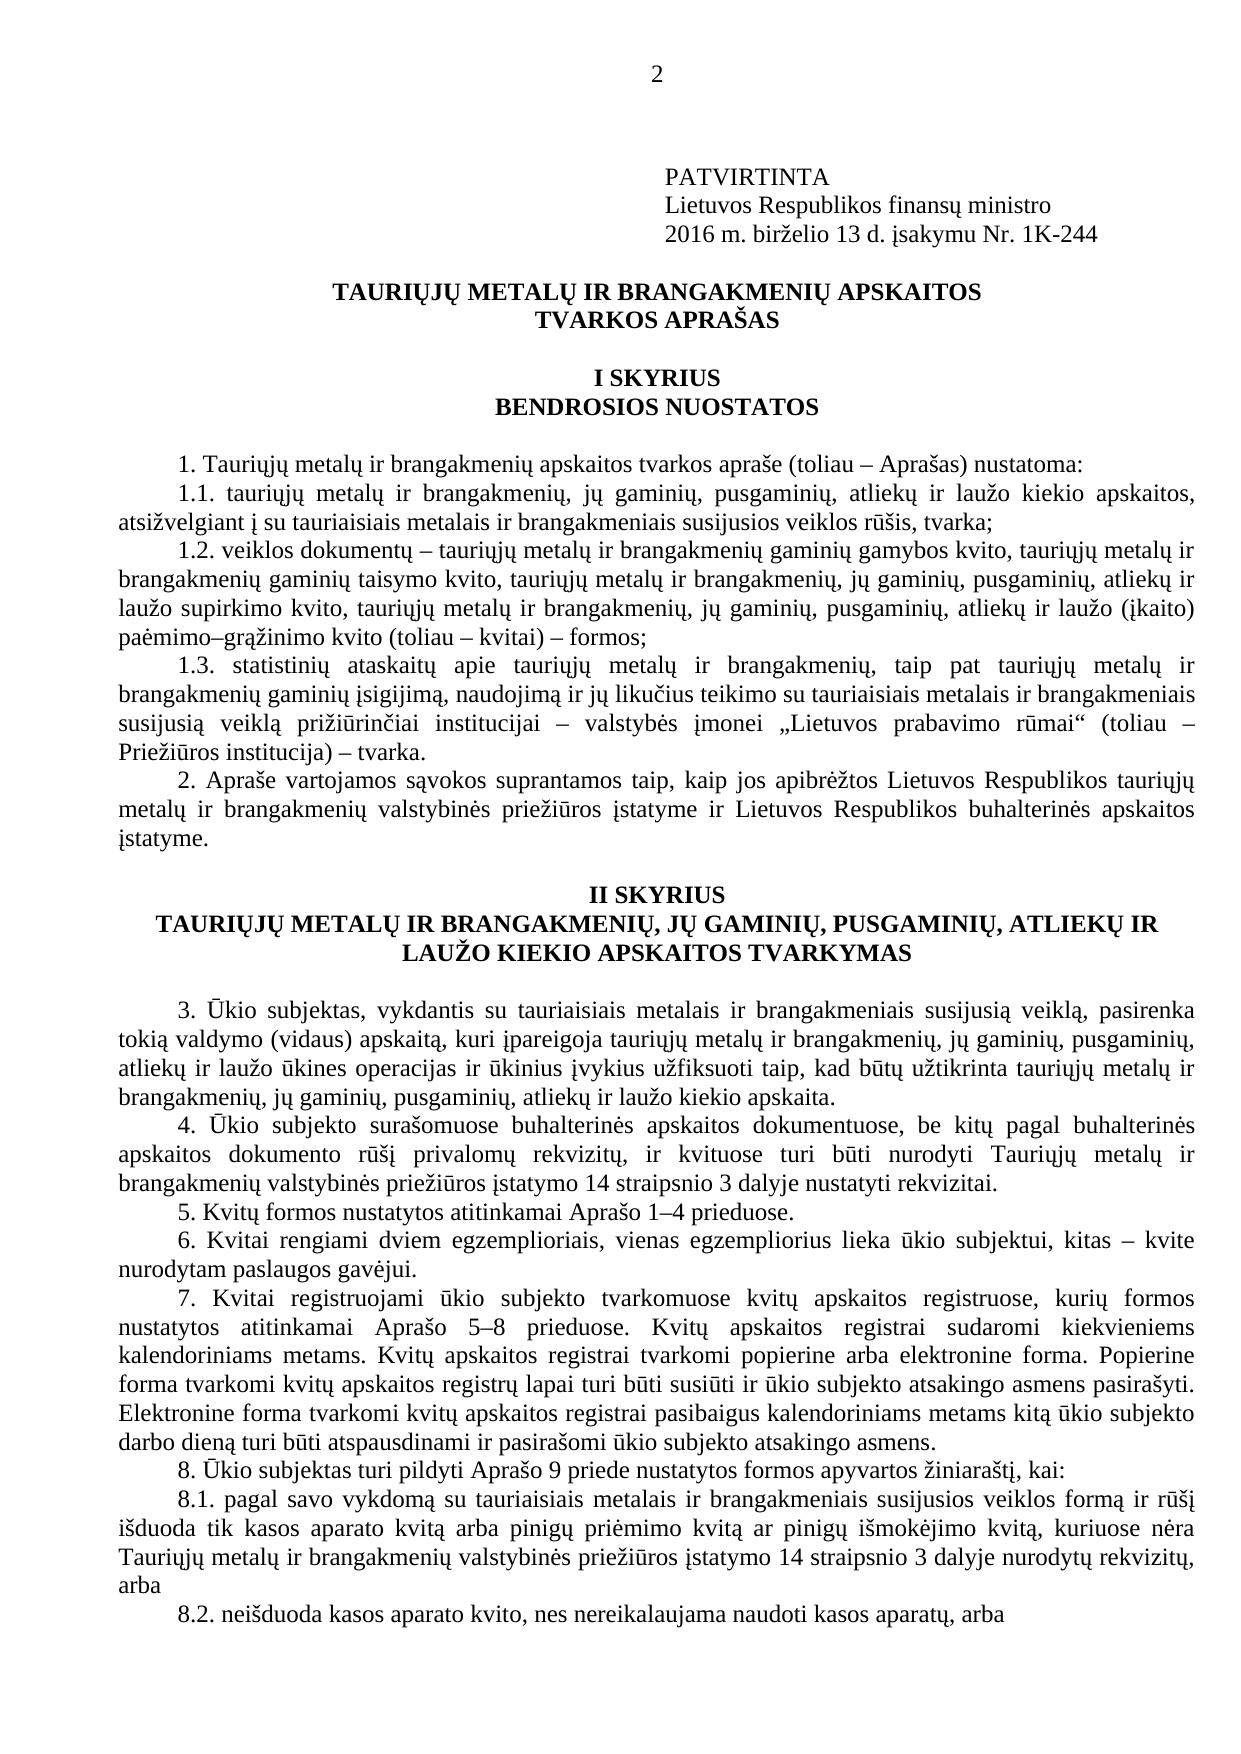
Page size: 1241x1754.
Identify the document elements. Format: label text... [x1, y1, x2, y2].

text 8.1. pagal savo vykdomą su tauriaisiais metalais ir brangakmeniais susijusios veiklos formą ir rūšį išduoda tik kasos aparato kvitą arba pinigų priėmimo kvitą ar pinigų išmokėjimo kvitą, kuriuose nėra Tauriųjų metalų ir brangakmenių valstybinės priežiūros įstatymo 14 straipsnio 3 dalyje nurodytų rekvizitų, arba [118, 1484, 1196, 1599]
text Lietuvos Respublikos finansų ministro [118, 190, 1196, 219]
text PATVIRTINTA [118, 162, 1196, 190]
text 8. Ūkio subjektas turi pildyti Aprašo 9 priede nustatytos formos apyvartos žiniaraštį, kai: [118, 1455, 1196, 1484]
text TVARKOS APRAŠAS [118, 305, 1196, 334]
text II SKYRIUS [118, 880, 1196, 909]
text I SKYRIUS [118, 363, 1196, 392]
text 8.2. neišduoda kasos aparato kvito, nes nereikalaujama naudoti kasos aparatų, arba [118, 1599, 1196, 1628]
text 1.1. tauriųjų metalų ir brangakmenių, jų gaminių, pusgaminių, atliekų ir laužo kiekio apskaitos, atsižvelgiant į su tauriaisiais metalais ir brangakmeniais susijusios veiklos rūšis, tvarka; [118, 478, 1196, 535]
text 2. Apraše vartojamos sąvokos suprantamos taip, kaip jos apibrėžtos Lietuvos Respublikos tauriųjų metalų ir brangakmenių valstybinės priežiūros įstatyme ir Lietuvos Respublikos buhalterinės apskaitos įstatyme. [118, 765, 1196, 852]
text 3. Ūkio subjektas, vykdantis su tauriaisiais metalais ir brangakmeniais susijusią veiklą, pasirenka tokią valdymo (vidaus) apskaitą, kuri įpareigoja tauriųjų metalų ir brangakmenių, jų gaminių, pusgaminių, atliekų ir laužo ūkines operacijas ir ūkinius įvykius užfiksuoti taip, kad būtų užtikrinta tauriųjų metalų ir brangakmenių, jų gaminių, pusgaminių, atliekų ir laužo kiekio apskaita. [118, 995, 1196, 1110]
text 2016 m. birželio 13 d. įsakymu Nr. 1K-244 [118, 219, 1196, 248]
text TAURIŲJŲ METALŲ IR BRANGAKMENIŲ APSKAITOS [118, 277, 1196, 305]
text 5. Kvitų formos nustatytos atitinkamai Aprašo 1–4 prieduose. [118, 1197, 1196, 1225]
text 1.3. statistinių ataskaitų apie tauriųjų metalų ir brangakmenių, taip pat tauriųjų metalų ir brangakmenių gaminių įsigijimą, naudojimą ir jų likučius teikimo su tauriaisiais metalais ir brangakmeniais susijusią veiklą prižiūrinčiai institucijai – valstybės įmonei „Lietuvos prabavimo rūmai“ (toliau – Priežiūros institucija) – tvarka. [118, 650, 1196, 765]
text 4. Ūkio subjekto surašomuose buhalterinės apskaitos dokumentuose, be kitų pagal buhalterinės apskaitos dokumento rūšį privalomų rekvizitų, ir kvituose turi būti nurodyti Tauriųjų metalų ir brangakmenių valstybinės priežiūros įstatymo 14 straipsnio 3 dalyje nustatyti rekvizitai. [118, 1110, 1196, 1197]
text 1.2. veiklos dokumentų – tauriųjų metalų ir brangakmenių gaminių gamybos kvito, tauriųjų metalų ir brangakmenių gaminių taisymo kvito, tauriųjų metalų ir brangakmenių, jų gaminių, pusgaminių, atliekų ir laužo supirkimo kvito, tauriųjų metalų ir brangakmenių, jų gaminių, pusgaminių, atliekų ir laužo (įkaito) paėmimo–grąžinimo kvito (toliau – kvitai) – formos; [118, 535, 1196, 650]
text 7. Kvitai registruojami ūkio subjekto tvarkomuose kvitų apskaitos registruose, kurių formos nustatytos atitinkamai Aprašo 5–8 prieduose. Kvitų apskaitos registrai sudaromi kiekvieniems kalendoriniams metams. Kvitų apskaitos registrai tvarkomi popierine arba elektronine forma. Popierine forma tvarkomi kvitų apskaitos registrų lapai turi būti susiūti ir ūkio subjekto atsakingo asmens pasirašyti. Elektronine forma tvarkomi kvitų apskaitos registrai pasibaigus kalendoriniams metams kitą ūkio subjekto darbo dieną turi būti atspausdinami ir pasirašomi ūkio subjekto atsakingo asmens. [118, 1283, 1196, 1455]
text 1. Tauriųjų metalų ir brangakmenių apskaitos tvarkos apraše (toliau – Aprašas) nustatoma: [118, 449, 1196, 478]
text 6. Kvitai rengiami dviem egzemplioriais, vienas egzempliorius lieka ūkio subjektui, kitas – kvite nurodytam paslaugos gavėjui. [118, 1225, 1196, 1283]
text TAURIŲJŲ METALŲ IR BRANGAKMENIŲ, JŲ GAMINIŲ, PUSGAMINIŲ, ATLIEKŲ IR LAUŽO KIEKIO APSKAITOS TVARKYMAS [118, 909, 1196, 967]
text BENDROSIOS NUOSTATOS [118, 392, 1196, 420]
